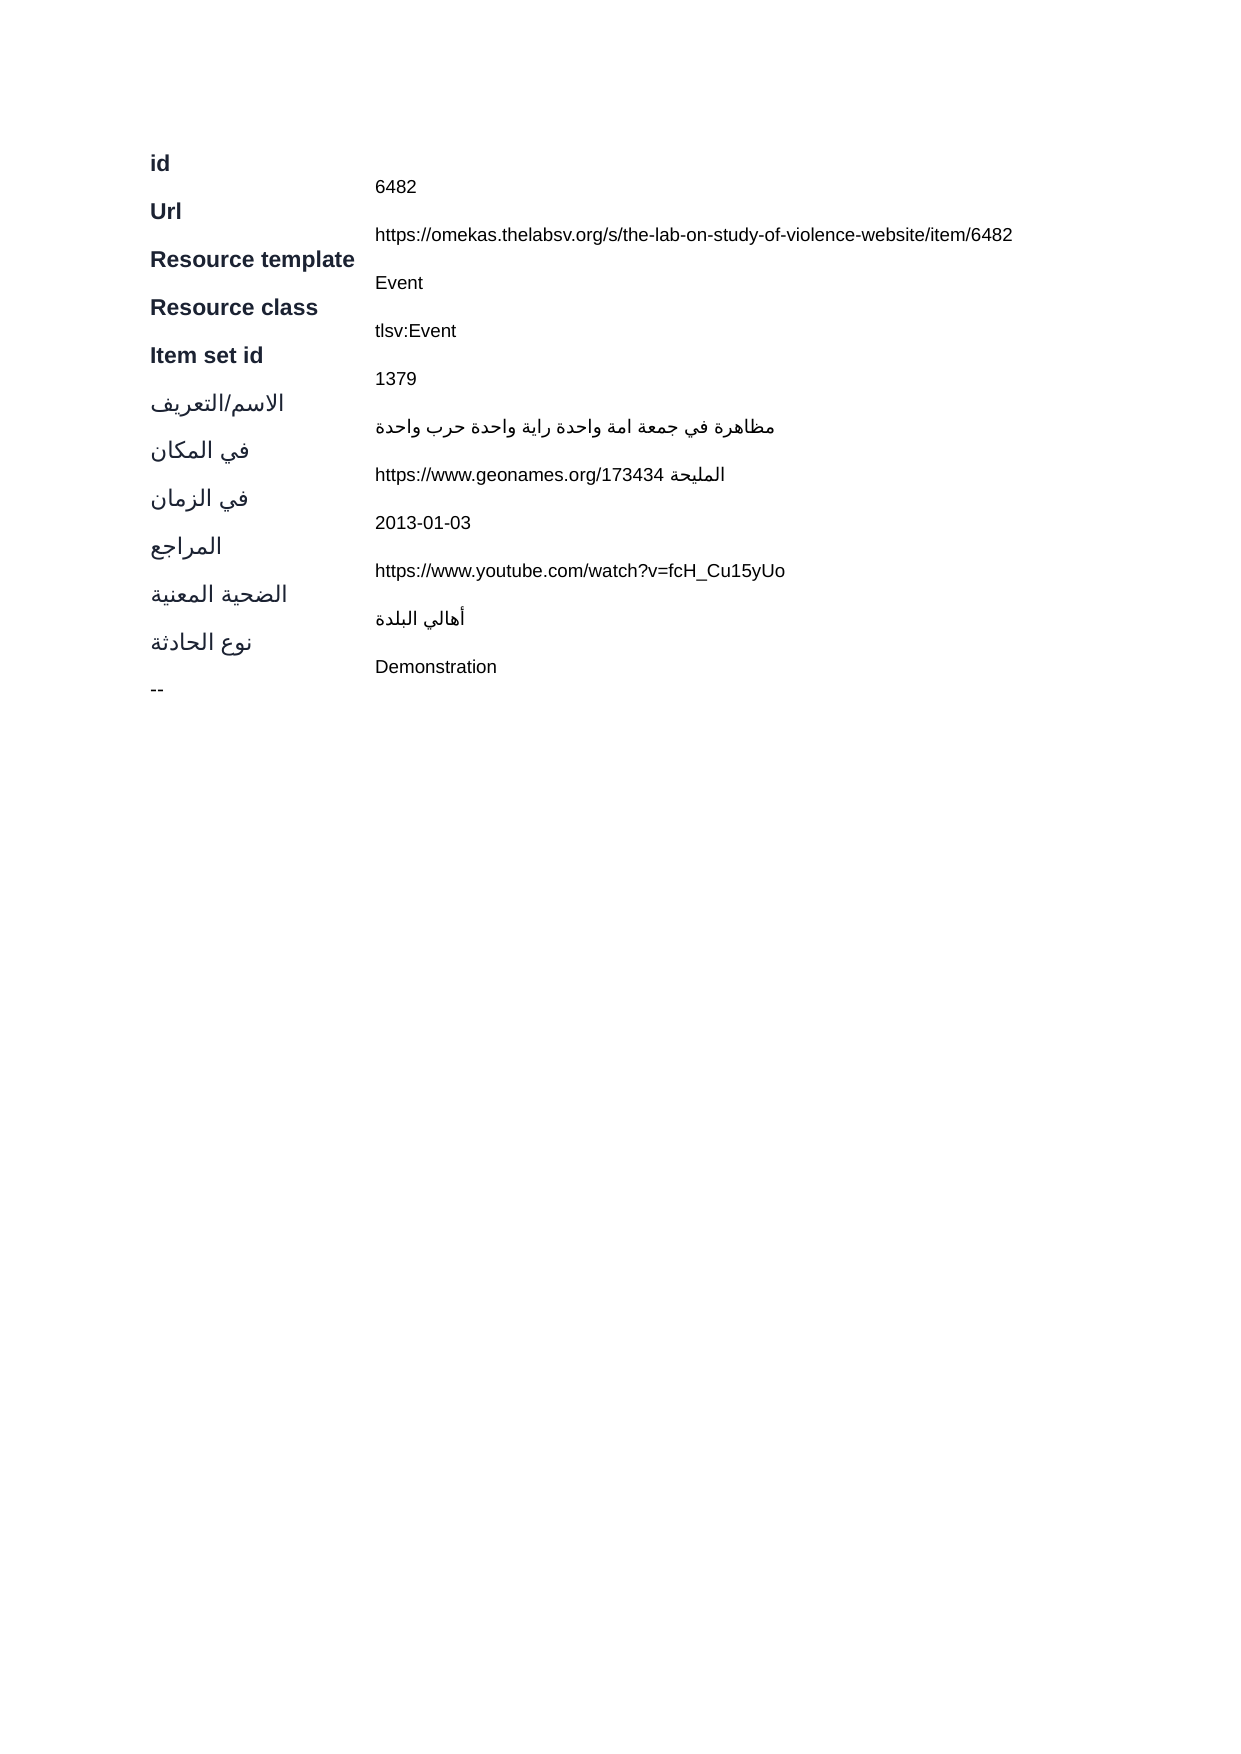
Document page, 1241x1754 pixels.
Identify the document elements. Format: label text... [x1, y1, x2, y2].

text id [150, 150, 1090, 176]
text مظاهرة في جمعة امة واحدة راية واحدة حرب واحدة [375, 416, 1090, 437]
text أهالي البلدة [375, 608, 1090, 629]
text Resource template [150, 246, 1090, 272]
text Url [150, 198, 1090, 224]
text في المكان [150, 437, 1090, 464]
text 2013-01-03 [375, 512, 1090, 533]
text Item set id [150, 342, 1090, 368]
text الضحية المعنية [150, 581, 1090, 608]
text المراجع [150, 533, 1090, 560]
text نوع الحادثة [150, 629, 1090, 656]
text 6482 [375, 176, 1090, 198]
text 1379 [375, 368, 1090, 389]
text -- [150, 677, 1090, 701]
text tlsv:Event [375, 320, 1090, 342]
text Resource class [150, 294, 1090, 320]
text https://omekas.thelabsv.org/s/the-lab-on-study-of-violence-website/item/6482 [375, 224, 1090, 246]
text في الزمان [150, 485, 1090, 512]
text الاسم/التعريف [150, 389, 1090, 416]
text Event [375, 272, 1090, 294]
text Demonstration [375, 656, 1090, 677]
text https://www.youtube.com/watch?v=fcH_Cu15yUo [375, 560, 1090, 581]
text https://www.geonames.org/173434 المليحة [375, 464, 1090, 485]
